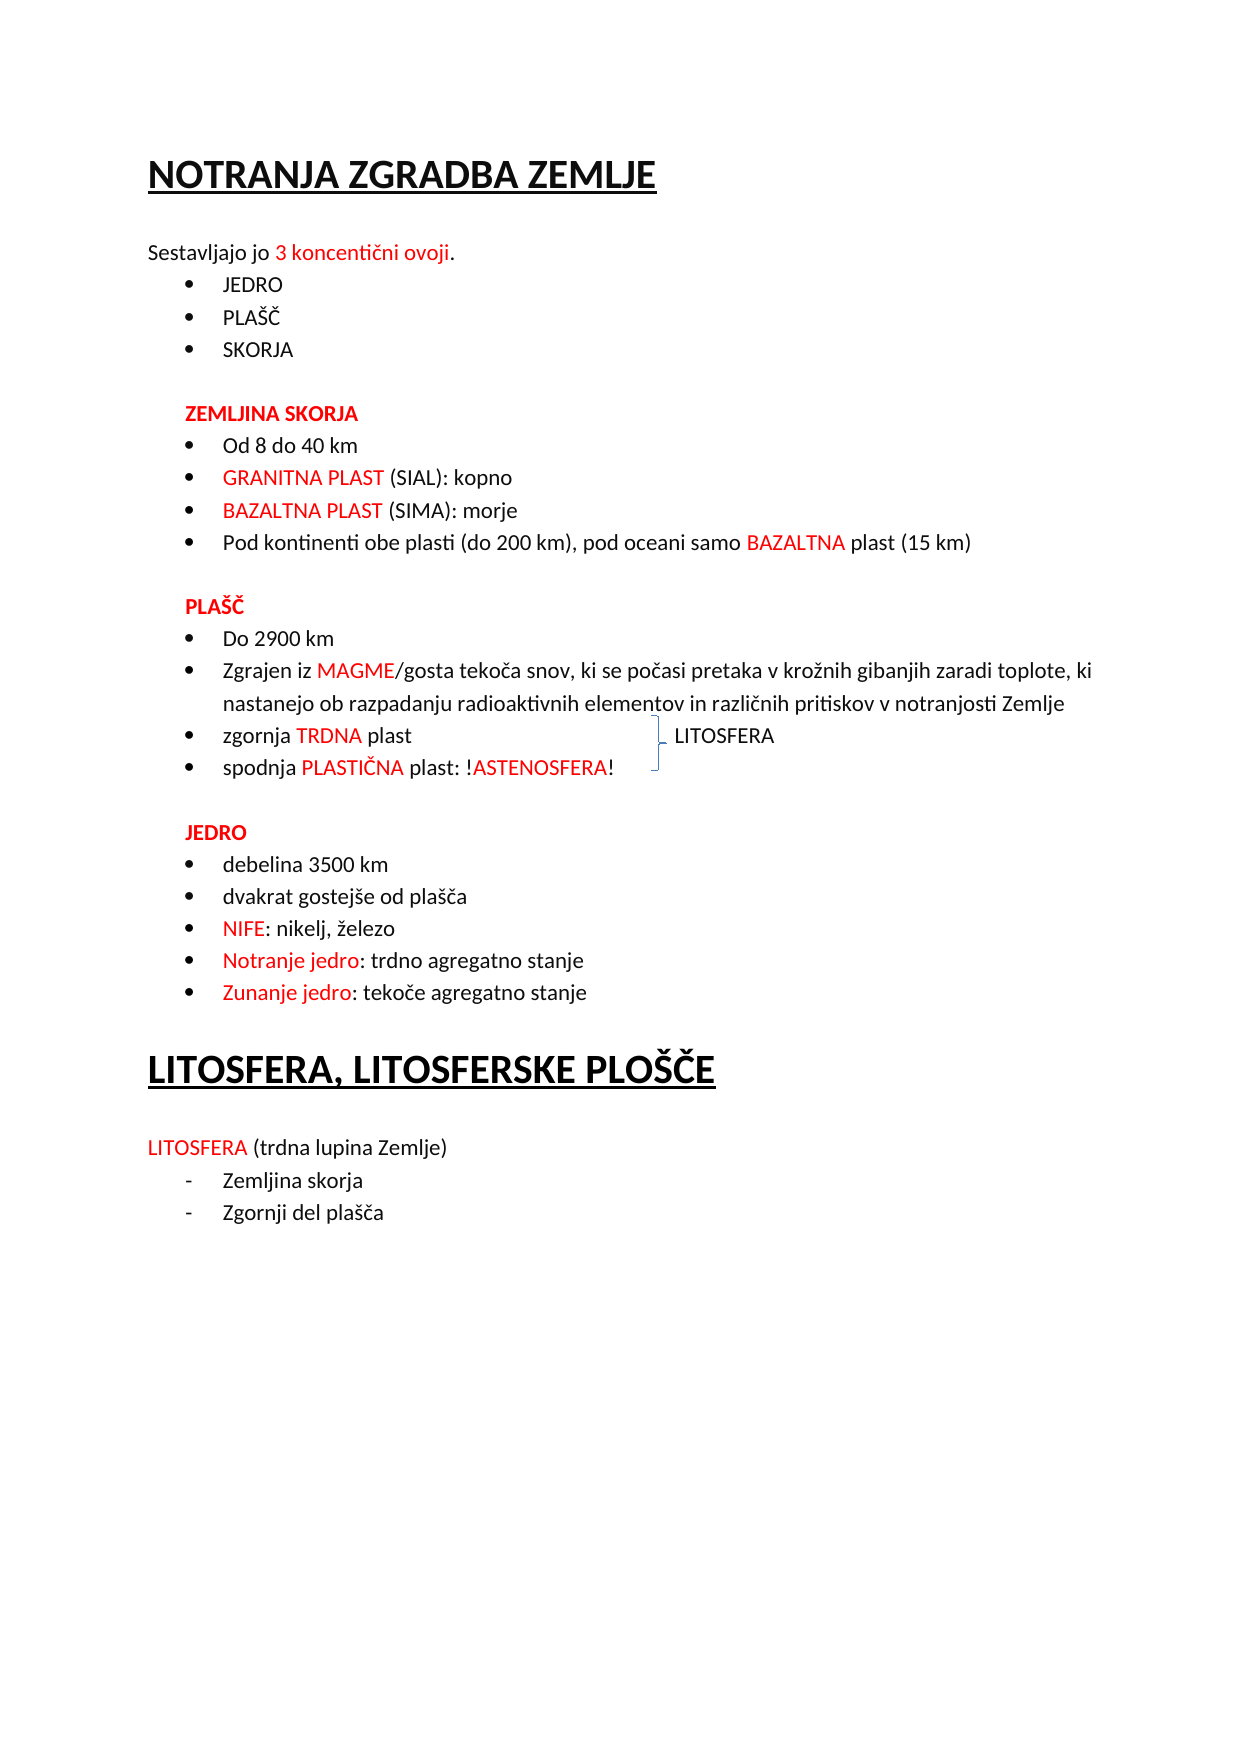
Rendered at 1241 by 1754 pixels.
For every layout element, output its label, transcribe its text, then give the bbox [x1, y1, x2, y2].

list PLAŠČ [185, 303, 1107, 331]
list Notranje jedro: trdno agregatno stanje [185, 946, 1107, 974]
text NOTRANJA ZGRADBA ZEMLJE [148, 148, 1107, 198]
text JEDRO [185, 818, 1107, 846]
text PLAŠČ [185, 592, 1107, 620]
list dvakrat gostejše od plašča [185, 882, 1107, 910]
text LITOSFERA (trdna lupina Zemlje) [148, 1133, 1107, 1162]
list zgornja TRDNA plast LITOSFERA [185, 721, 1107, 749]
list Zunanje jedro: tekoče agregatno stanje [185, 978, 1107, 1007]
list Do 2900 km [185, 624, 1107, 652]
list Zemljina skorja [185, 1166, 1107, 1194]
list Od 8 do 40 km [185, 431, 1107, 459]
list Zgrajen iz MAGME/gosta tekoča snov, ki se počasi pretaka v krožnih gibanjih zaradi toplote, ki nastanejo ob razpadanju radioaktivnih elementov in različnih pritiskov v notranjosti Zemlje [185, 657, 1107, 717]
list debelina 3500 km [185, 850, 1107, 878]
text Sestavljajo jo 3 koncentični ovoji. [148, 238, 1107, 266]
list spodnja PLASTIČNA plast: !ASTENOSFERA! [185, 753, 1107, 781]
list SKORJA [185, 335, 1107, 363]
list BAZALTNA PLAST (SIMA): morje [185, 496, 1107, 524]
text LITOSFERA, LITOSFERSKE PLOŠČE [148, 1043, 1107, 1094]
list GRANITNA PLAST (SIAL): kopno [185, 463, 1107, 492]
list JEDRO [185, 270, 1107, 298]
list Pod kontinenti obe plasti (do 200 km), pod oceani samo BAZALTNA plast (15 km) [185, 528, 1107, 556]
text ZEMLJINA SKORJA [185, 399, 1107, 427]
list Zgornji del plašča [185, 1198, 1107, 1226]
list NIFE: nikelj, železo [185, 914, 1107, 942]
